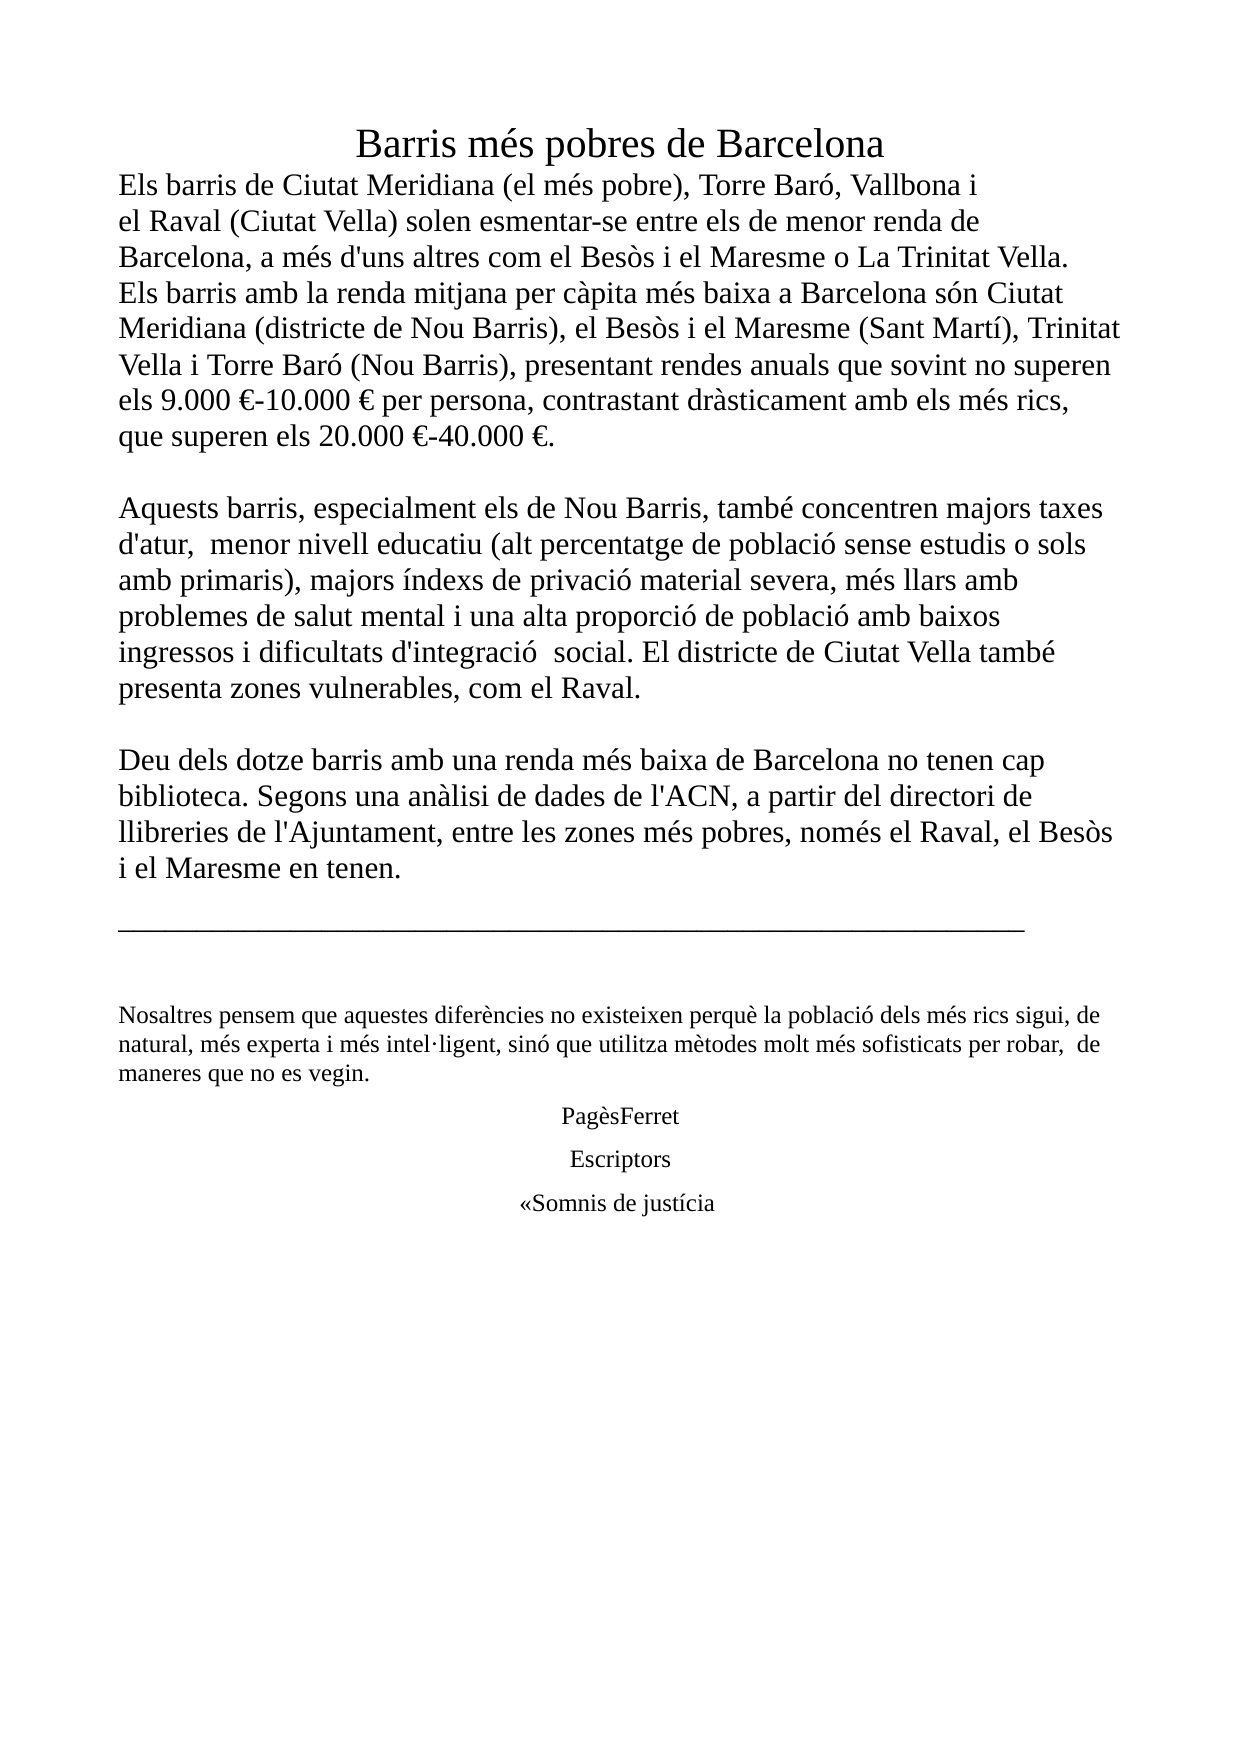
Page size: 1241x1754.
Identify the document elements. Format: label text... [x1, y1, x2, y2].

text Els barris amb la renda mitjana per càpita més baixa a Barcelona són Ciutat Meridiana (districte de Nou Barris), el Besòs i el Maresme (Sant Martí), Trinitat Vella i Torre Baró (Nou Barris), presentant rendes anuals que sovint no superen els 9.000 €-10.000 € per persona, contrastant dràsticament amb els més rics, que superen els 20.000 €-40.000 €. [118, 274, 1122, 453]
text «Somnis de justícia [118, 1188, 1122, 1217]
text PagèsFerret [118, 1101, 1122, 1130]
text __________________________________________________________ [118, 899, 1122, 935]
text Barris més pobres de Barcelona [118, 118, 1122, 166]
text Nosaltres pensem que aquestes diferències no existeixen perquè la població dels més rics sigui, de natural, més experta i més intel·ligent, sinó que utilitza mètodes molt més sofisticats per robar, de maneres que no es vegin. [118, 1000, 1122, 1087]
text Aquests barris, especialment els de Nou Barris, també concentren majors taxes d'atur, menor nivell educatiu (alt percentatge de població sense estudis o sols amb primaris), majors índexs de privació material severa, més llars amb problemes de salut mental i una alta proporció de població amb baixos ingressos i dificultats d'integració social. El districte de Ciutat Vella també presenta zones vulnerables, com el Raval. [118, 489, 1122, 705]
text Els barris de Ciutat Meridiana (el més pobre), Torre Baró, Vallbona i el Raval (Ciutat Vella) solen esmentar-se entre els de menor renda de Barcelona, a més d'uns altres com el Besòs i el Maresme o La Trinitat Vella. [118, 166, 1122, 274]
text Escriptors [118, 1144, 1122, 1173]
text Deu dels dotze barris amb una renda més baixa de Barcelona no tenen cap biblioteca. Segons una anàlisi de dades de l'ACN, a partir del directori de llibreries de l'Ajuntament, entre les zones més pobres, només el Raval, el Besòs i el Maresme en tenen. [118, 741, 1122, 885]
